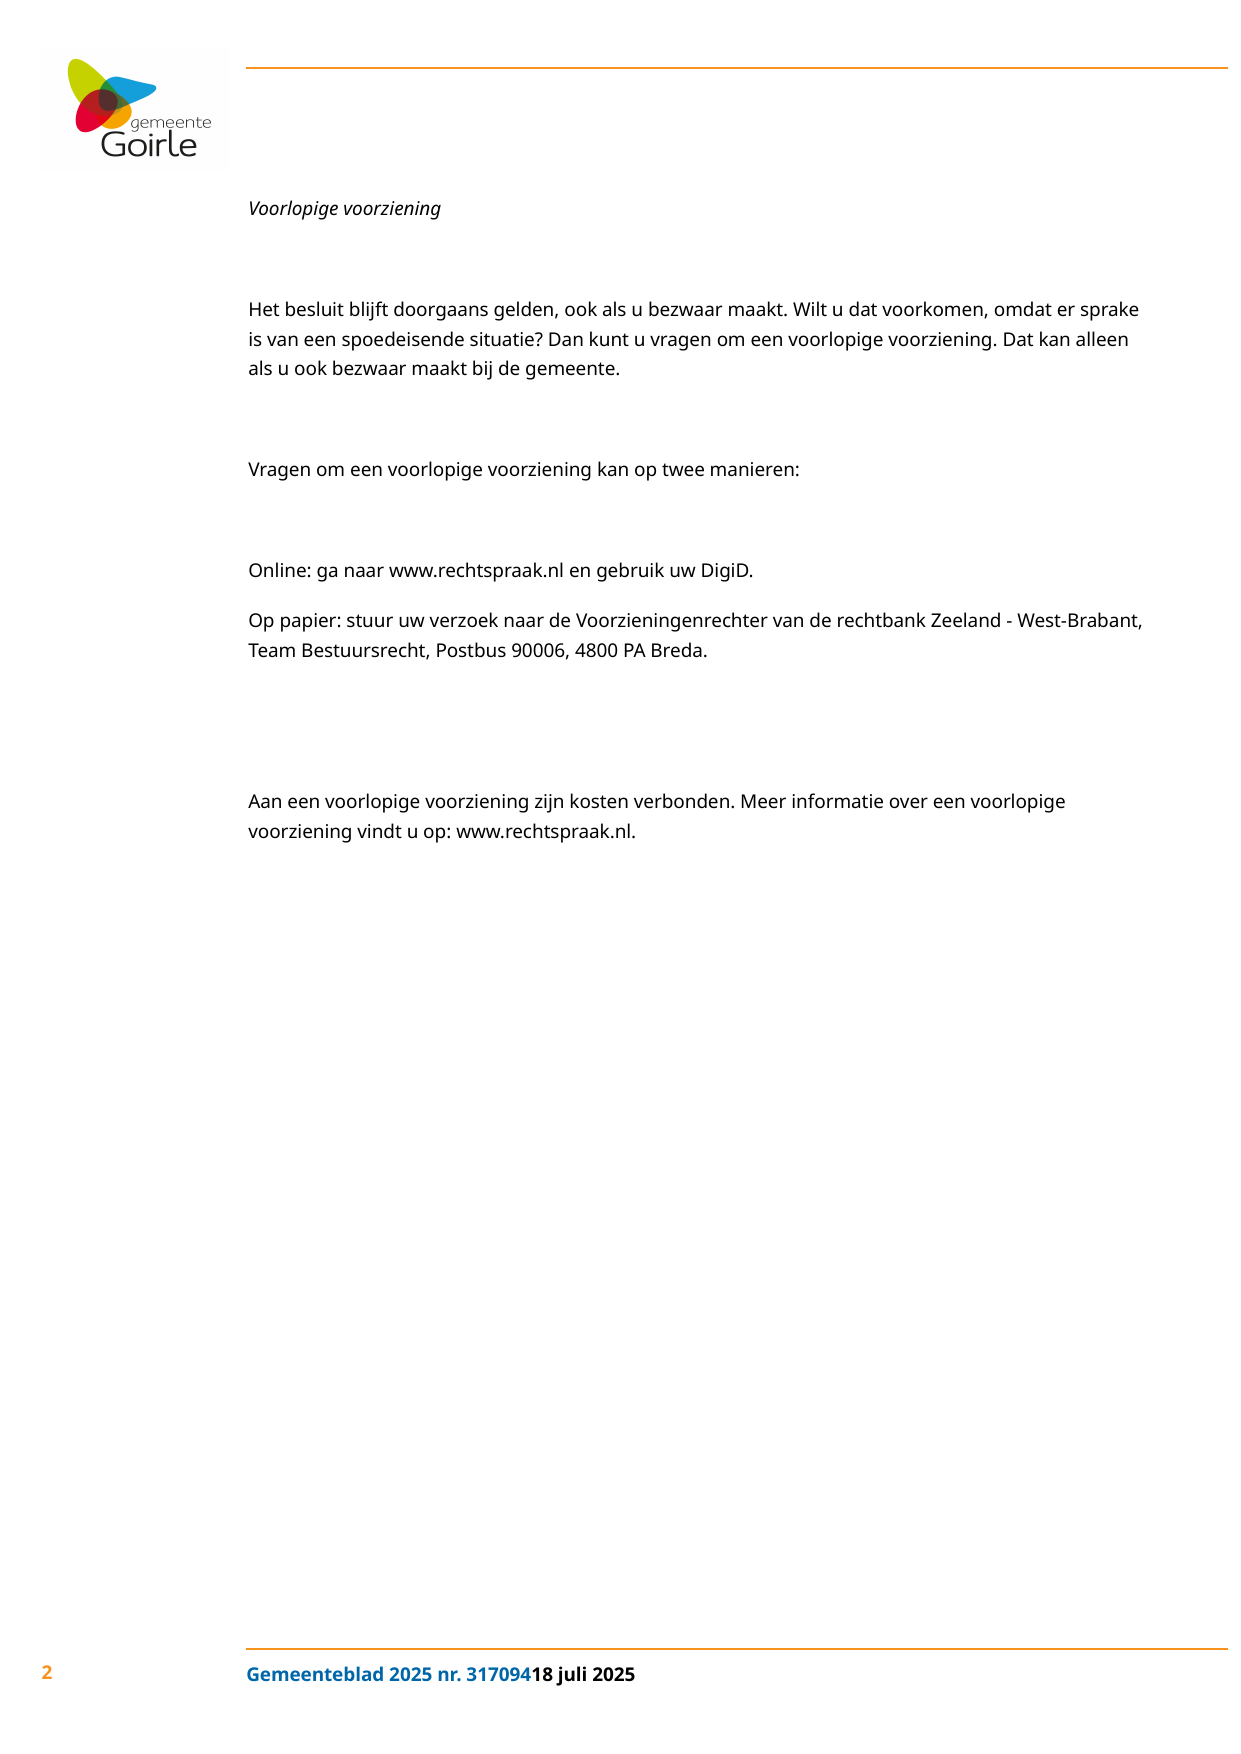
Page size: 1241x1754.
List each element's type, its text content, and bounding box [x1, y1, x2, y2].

text Voorlopige voorziening [248, 196, 1152, 221]
picture [41, 47, 231, 172]
text Aan een voorlopige voorziening zijn kosten verbonden. Meer informatie over een voorlopige voorziening vindt u op: www.rechtspraak.nl. [248, 788, 1152, 844]
text Het besluit blijft doorgaans gelden, ook als u bezwaar maakt. Wilt u dat voorkomen, omdat er sprake is van een spoedeisende situatie? Dan kunt u vragen om een voorlopige voorziening. Dat kan alleen als u ook bezwaar maakt bij de gemeente. [248, 296, 1152, 381]
text Op papier: stuur uw verzoek naar de Voorzieningenrechter van de rechtbank Zeeland - West-Brabant, Team Bestuursrecht, Postbus 90006, 4800 PA Breda. [248, 608, 1152, 663]
text Vragen om een voorlopige voorziening kan op twee manieren: [248, 456, 1152, 482]
text Online: ga naar www.rechtspraak.nl en gebruik uw DigiD. [248, 557, 1152, 583]
